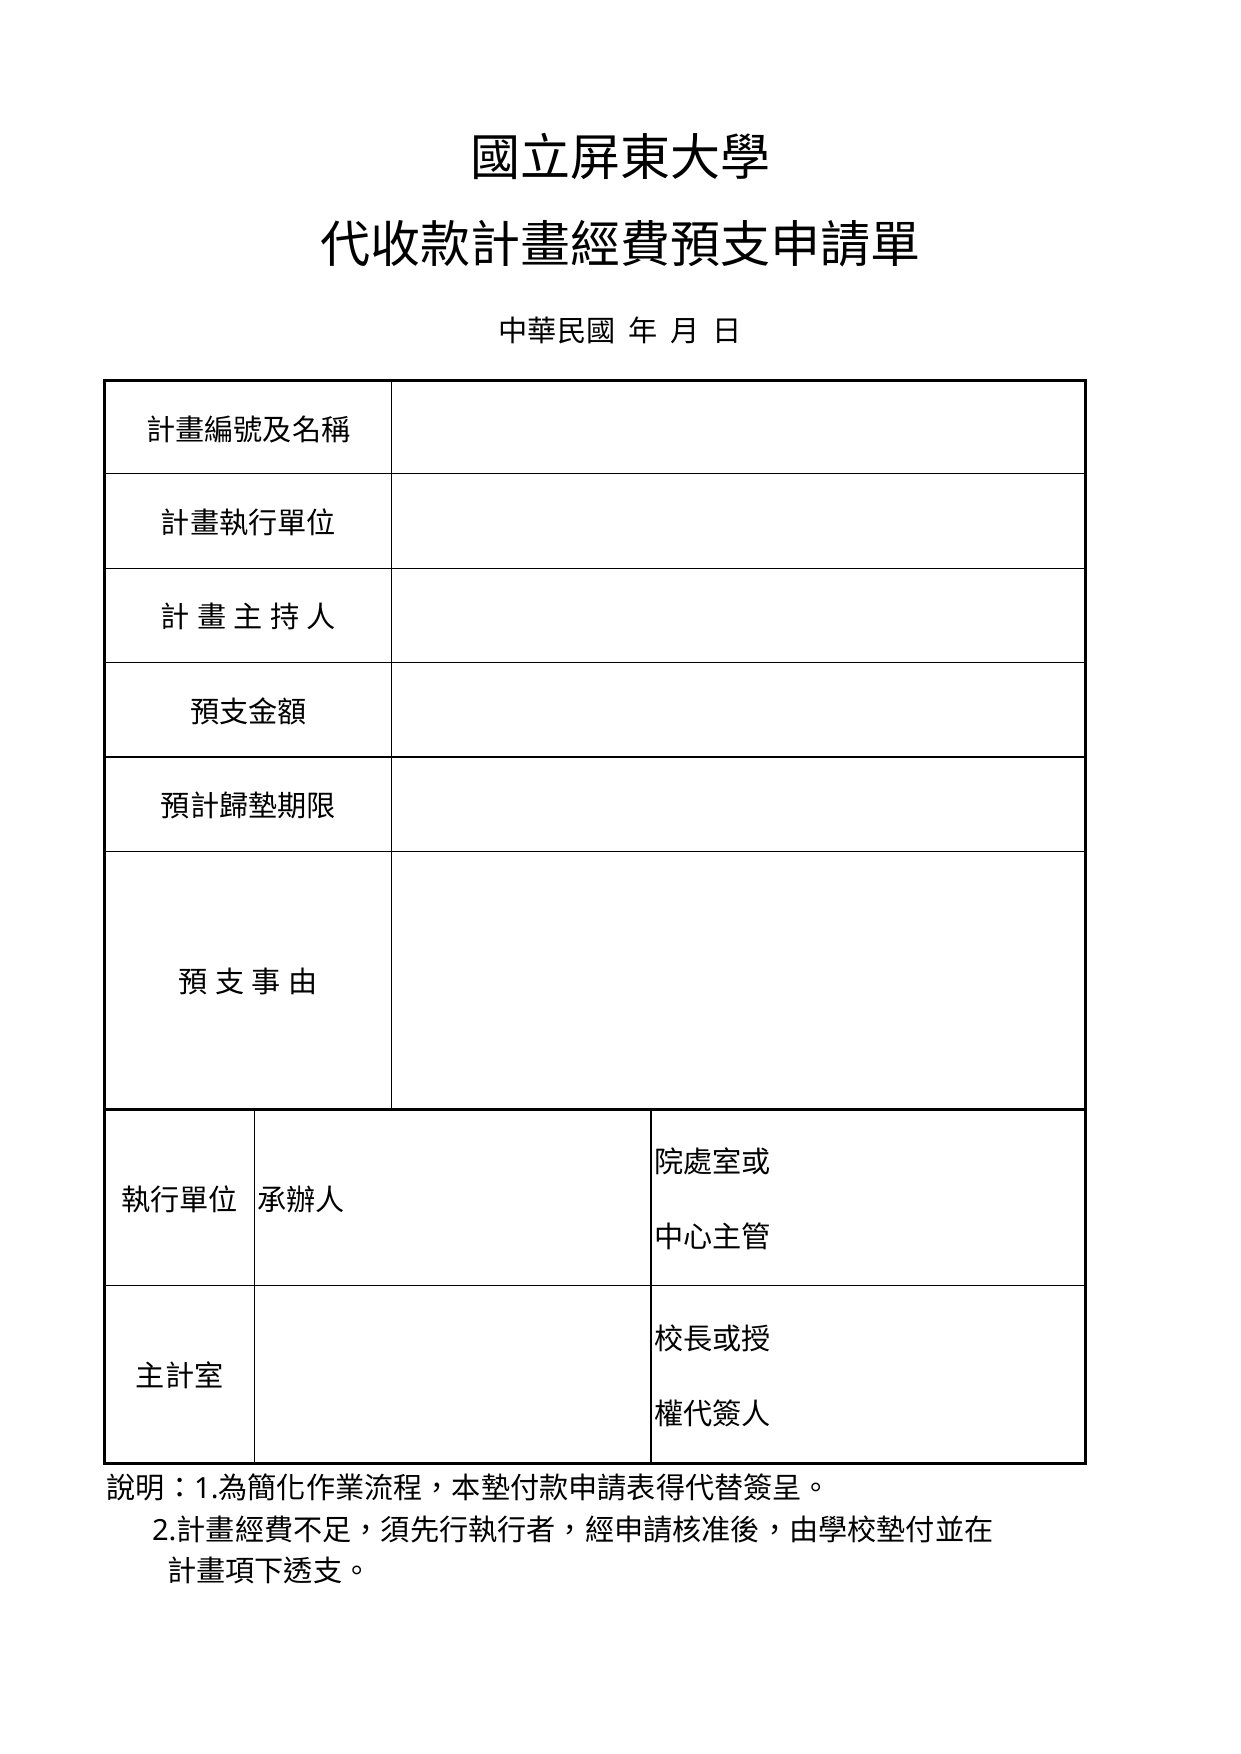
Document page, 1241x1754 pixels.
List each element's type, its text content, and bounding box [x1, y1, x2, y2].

table_cell [392, 758, 1084, 851]
text 2.計畫經費不足，須先行執行者，經申請核准後，由學校墊付並在 [106, 1507, 1134, 1548]
table_header 計畫編號及名稱 [106, 382, 391, 473]
table_cell [392, 663, 1084, 756]
table_header [392, 382, 1084, 473]
table_cell [392, 474, 1084, 567]
text 國立屏東大學 [106, 116, 1134, 191]
table_cell 計畫執行單位 [106, 474, 391, 567]
table_cell 執行單位 [106, 1111, 254, 1285]
text 說明：1.為簡化作業流程，本墊付款申請表得代替簽呈。 [106, 1465, 1134, 1507]
table_cell 預支金額 [106, 663, 391, 756]
table_cell [392, 852, 1084, 1107]
table_cell 計 畫 主 持 人 [106, 569, 391, 662]
text 計畫項下透支。 [106, 1548, 1134, 1590]
text 代收款計畫經費預支申請單 [106, 203, 1134, 278]
table_cell 預 支 事 由 [106, 852, 391, 1107]
table_cell [255, 1286, 650, 1462]
table_cell [392, 569, 1084, 662]
table_cell 預計歸墊期限 [106, 758, 391, 851]
text 中華民國 年 月 日 [106, 291, 1134, 366]
table_cell 承辦人 [255, 1111, 650, 1285]
table_cell 主計室 [106, 1286, 254, 1462]
table_cell 院處室或 中心主管 [652, 1111, 1084, 1285]
table_cell 校長或授 權代簽人 [652, 1286, 1084, 1462]
